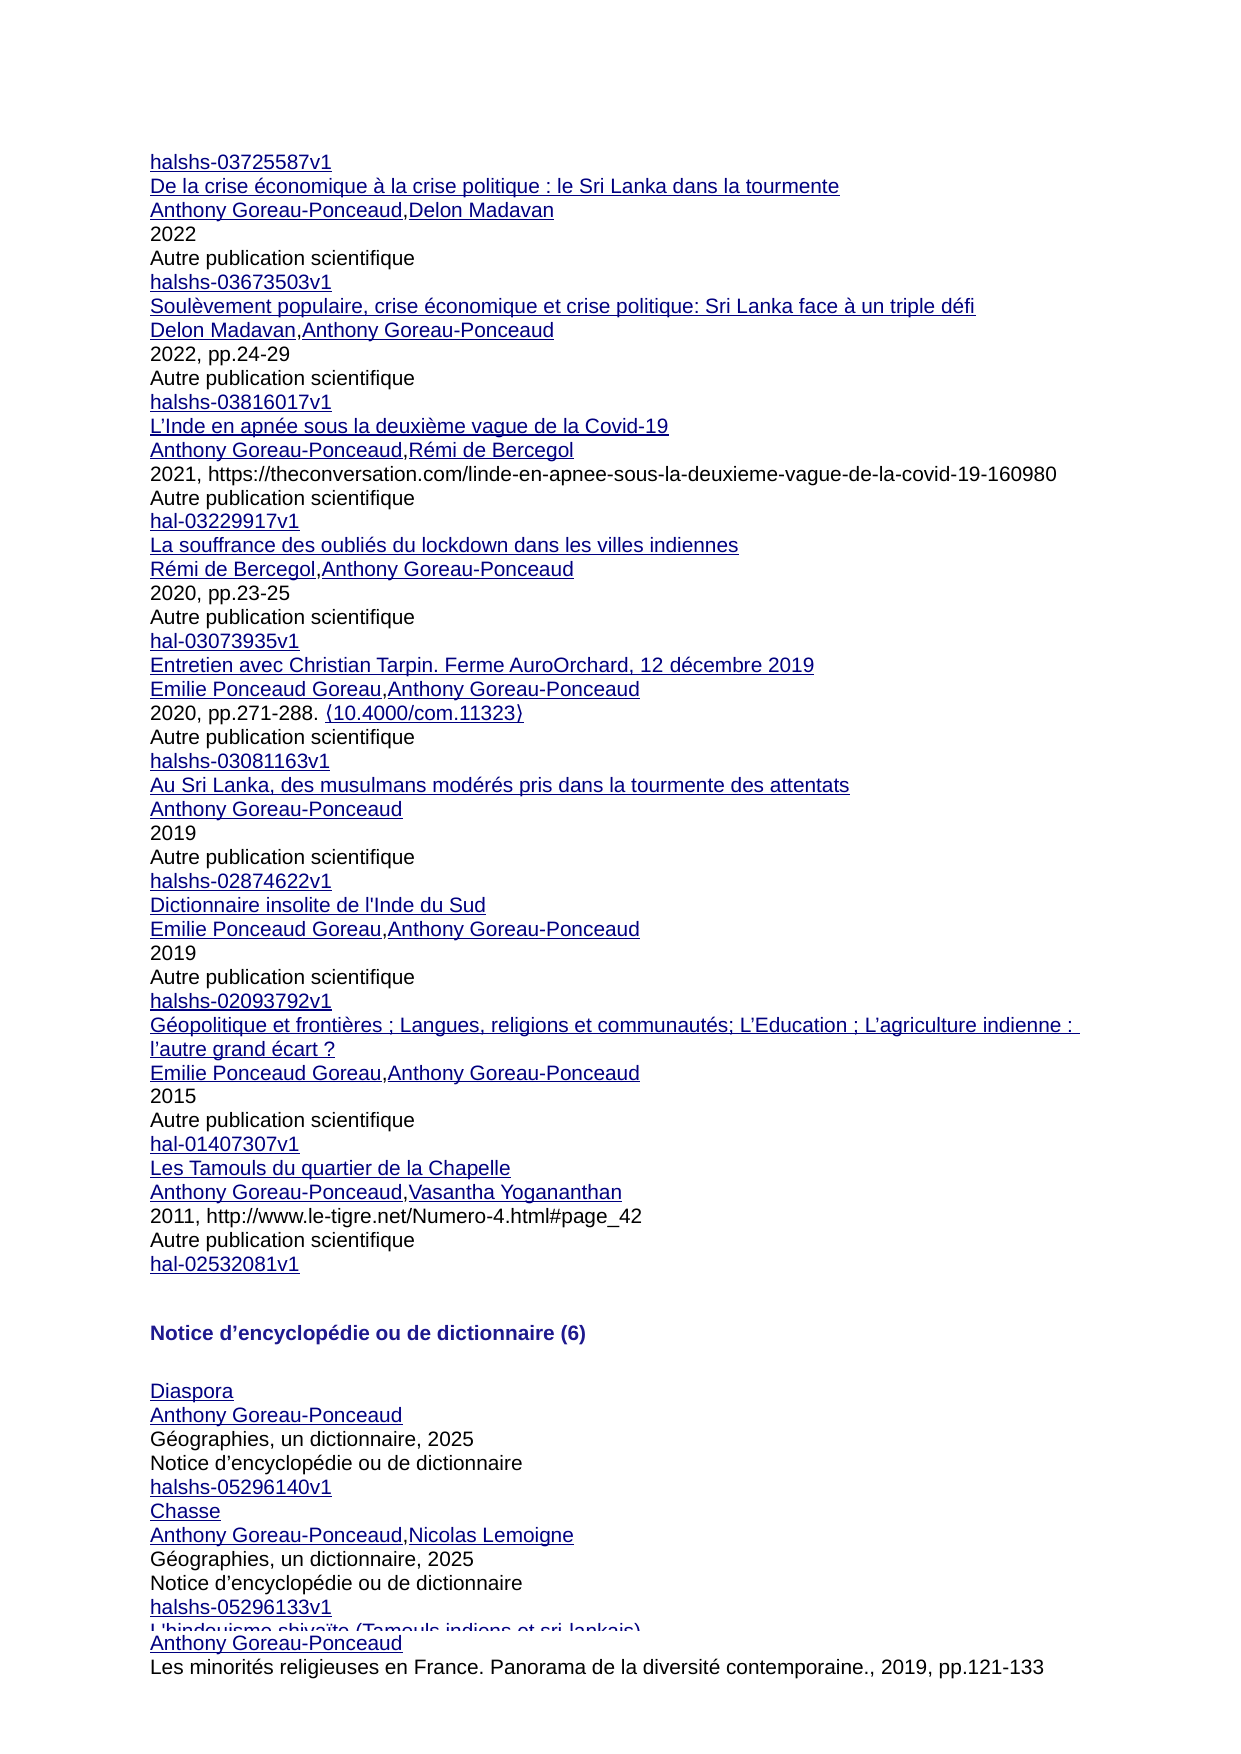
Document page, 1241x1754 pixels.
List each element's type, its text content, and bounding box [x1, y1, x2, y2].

table_cell Dictionnaire insolite de l'Inde du Sud Emilie Ponceaud Goreau,Anthony Goreau-Ponceaud 2019 Autre publication scientifique halshs-02093792v1 [150, 893, 1090, 1012]
table_cell Entretien avec Christian Tarpin. Ferme AuroOrchard, 12 décembre 2019 Emilie Ponceaud Goreau,Anthony Goreau-Ponceaud 2020, pp.271-288. ⟨10.4000/com.11323⟩ Autre publication scientifique halshs-03081163v1 [150, 653, 1090, 773]
table_cell L'hindouisme shivaïte (Tamouls indiens et sri-lankais) Anthony Goreau-Ponceaud Les minorités religieuses en France. Panorama de la diversité contemporaine., 2019, pp.121-133 [150, 1619, 1090, 1679]
table_cell Chasse Anthony Goreau-Ponceaud,Nicolas Lemoigne Géographies, un dictionnaire, 2025 Notice d’encyclopédie ou de dictionnaire halshs-05296133v1 [150, 1499, 1090, 1619]
subtitle Notice d’encyclopédie ou de dictionnaire (6) [150, 1321, 1090, 1345]
table_header Diaspora Anthony Goreau-Ponceaud Géographies, un dictionnaire, 2025 Notice d’encyclopédie ou de dictionnaire halshs-05296140v1 [150, 1379, 1090, 1499]
table_cell halshs-03725587v1 [150, 150, 1090, 174]
table_cell La souffrance des oubliés du lockdown dans les villes indiennes Rémi de Bercegol,Anthony Goreau-Ponceaud 2020, pp.23-25 Autre publication scientifique hal-03073935v1 [150, 533, 1090, 653]
table_cell De la crise économique à la crise politique : le Sri Lanka dans la tourmente Anthony Goreau-Ponceaud,Delon Madavan 2022 Autre publication scientifique halshs-03673503v1 [150, 174, 1090, 294]
table_cell Au Sri Lanka, des musulmans modérés pris dans la tourmente des attentats Anthony Goreau-Ponceaud 2019 Autre publication scientifique halshs-02874622v1 [150, 773, 1090, 893]
table_cell Les Tamouls du quartier de la Chapelle Anthony Goreau-Ponceaud,Vasantha Yogananthan 2011, http://www.le-tigre.net/Numero-4.html#page_42 Autre publication scientifique hal-02532081v1 [150, 1156, 1090, 1276]
table_cell Géopolitique et frontières ; Langues, religions et communautés; L’Education ; L’agriculture indienne : l’autre grand écart ? Emilie Ponceaud Goreau,Anthony Goreau-Ponceaud 2015 Autre publication scientifique hal-01407307v1 [150, 1013, 1090, 1156]
table_cell L’Inde en apnée sous la deuxième vague de la Covid-19 Anthony Goreau-Ponceaud,Rémi de Bercegol 2021, https://theconversation.com/linde-en-apnee-sous-la-deuxieme-vague-de-la-covid-19-160980 Autre publication scientifique hal-03229917v1 [150, 414, 1090, 533]
table_cell Soulèvement populaire, crise économique et crise politique: Sri Lanka face à un triple défi Delon Madavan,Anthony Goreau-Ponceaud 2022, pp.24-29 Autre publication scientifique halshs-03816017v1 [150, 294, 1090, 413]
